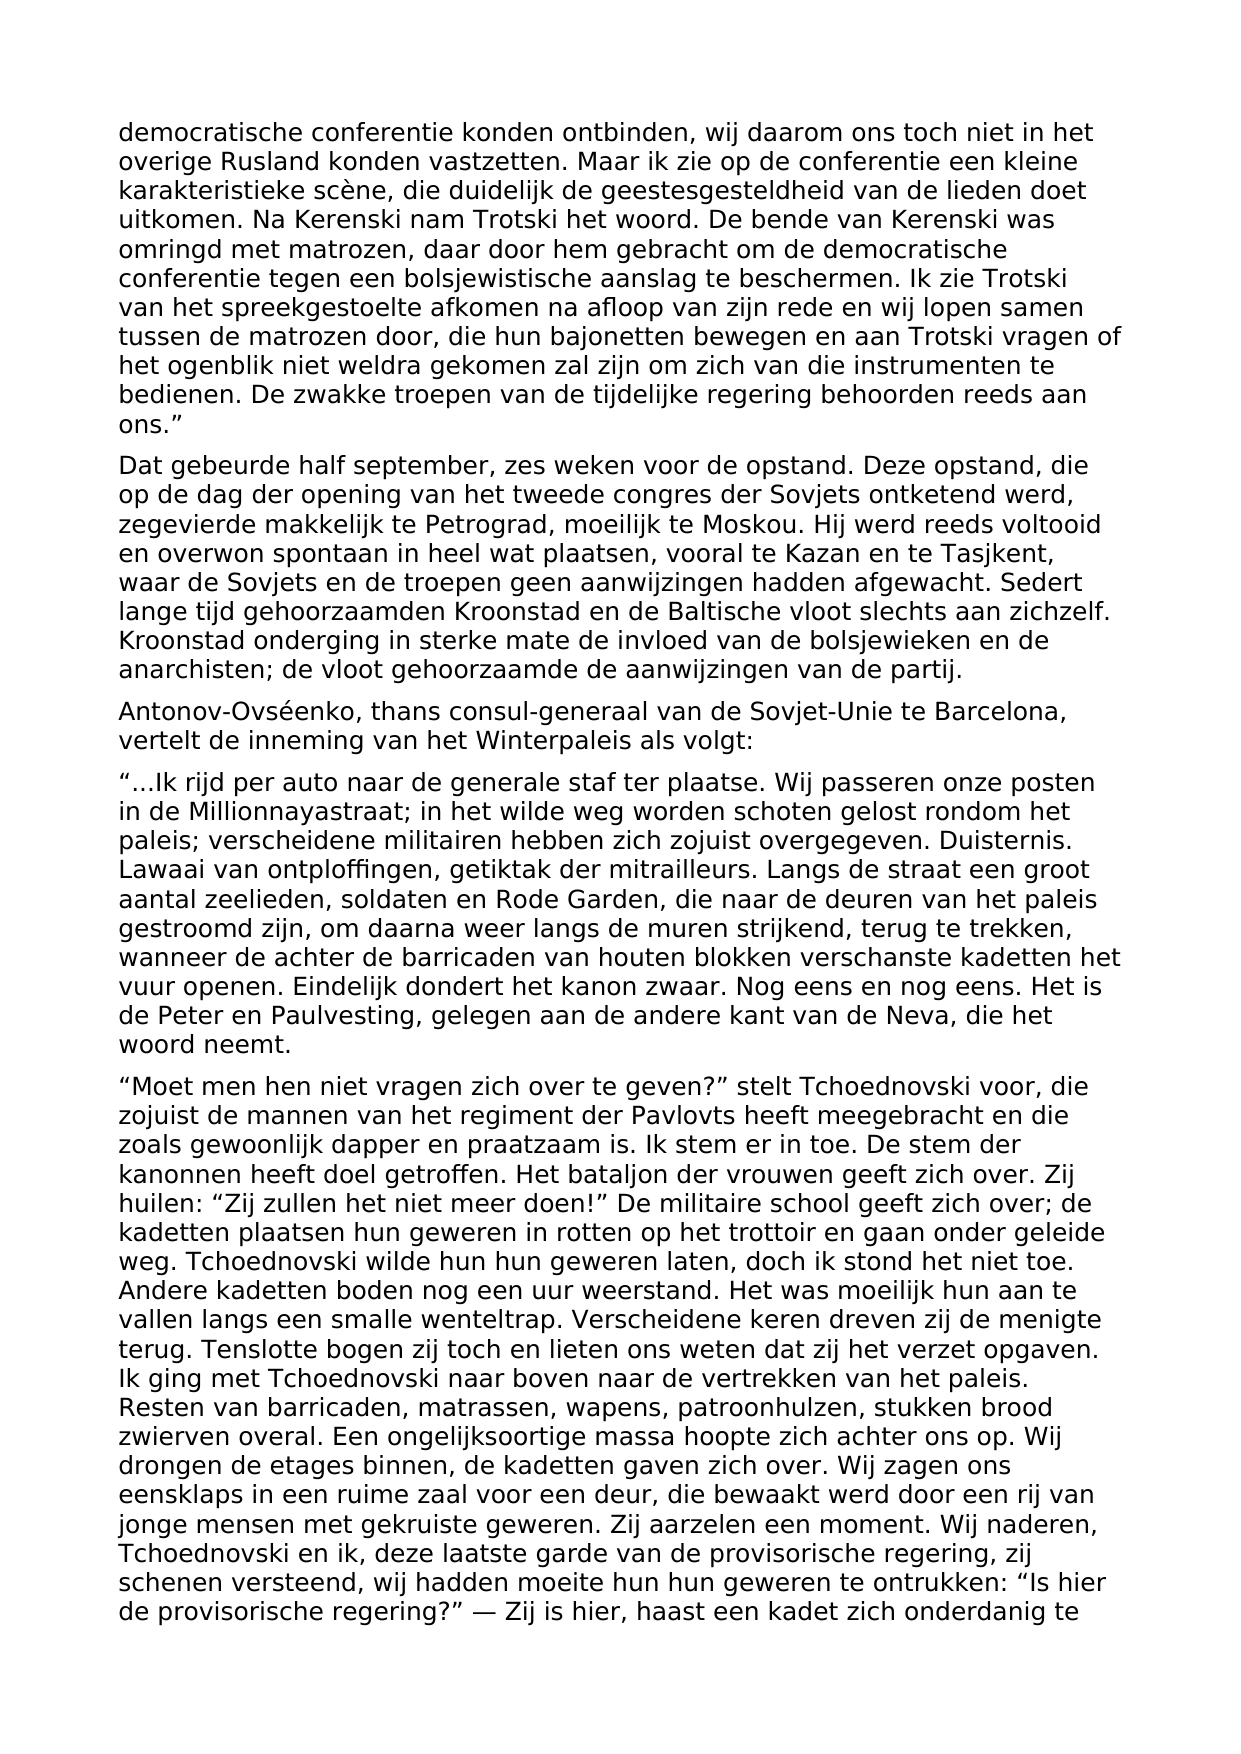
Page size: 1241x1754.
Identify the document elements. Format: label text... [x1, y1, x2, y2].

text “Moet men hen niet vragen zich over te geven?” stelt Tchoednovski voor, die zojuist de mannen van het regiment der Pavlovts heeft meegebracht en die zoals gewoonlijk dapper en praatzaam is. Ik stem er in toe. De stem der kanonnen heeft doel getroffen. Het bataljon der vrouwen geeft zich over. Zij huilen: “Zij zullen het niet meer doen!” De militaire school geeft zich over; de kadetten plaatsen hun geweren in rotten op het trottoir en gaan onder geleide weg. Tchoednovski wilde hun hun geweren laten, doch ik stond het niet toe. Andere kadetten boden nog een uur weerstand. Het was moeilijk hun aan te vallen langs een smalle wenteltrap. Verscheidene keren dreven zij de menigte terug. Tenslotte bogen zij toch en lieten ons weten dat zij het verzet opgaven. Ik ging met Tchoednovski naar boven naar de vertrekken van het paleis. Resten van barricaden, matrassen, wapens, patroonhulzen, stukken brood zwierven overal. Een ongelijksoortige massa hoopte zich achter ons op. Wij drongen de etages binnen, de kadetten gaven zich over. Wij zagen ons eensklaps in een ruime zaal voor een deur, die bewaakt werd door een rij van jonge mensen met gekruiste geweren. Zij aarzelen een moment. Wij naderen, Tchoednovski en ik, deze laatste garde van de provisorische regering, zij schenen versteend, wij hadden moeite hun hun geweren te ontrukken: “Is hier de provisorische regering?” — Zij is hier, haast een kadet zich onderdanig te [118, 1072, 1122, 1626]
text “...Ik rijd per auto naar de generale staf ter plaatse. Wij passeren onze posten in de Millionnayastraat; in het wilde weg worden schoten gelost rondom het paleis; verscheidene militairen hebben zich zojuist overgegeven. Duisternis. Lawaai van ontploffingen, getiktak der mitrailleurs. Langs de straat een groot aantal zeelieden, soldaten en Rode Garden, die naar de deuren van het paleis gestroomd zijn, om daarna weer langs de muren strijkend, terug te trekken, wanneer de achter de barricaden van houten blokken verschanste kadetten het vuur openen. Eindelijk dondert het kanon zwaar. Nog eens en nog eens. Het is de Peter en Paulvesting, gelegen aan de andere kant van de Neva, die het woord neemt. [118, 768, 1122, 1060]
text Antonov-Ovséenko, thans consul-generaal van de Sovjet-Unie te Barcelona, vertelt de inneming van het Winterpaleis als volgt: [118, 697, 1122, 756]
text Dat gebeurde half september, zes weken voor de opstand. Deze opstand, die op de dag der opening van het tweede congres der Sovjets ontketend werd, zegevierde makkelijk te Petrograd, moeilijk te Moskou. Hij werd reeds voltooid en overwon spontaan in heel wat plaatsen, vooral te Kazan en te Tasjkent, waar de Sovjets en de troepen geen aanwijzingen hadden afgewacht. Sedert lange tijd gehoorzaamden Kroonstad en de Baltische vloot slechts aan zichzelf. Kroonstad onderging in sterke mate de invloed van de bolsjewieken en de anarchisten; de vloot gehoorzaamde de aanwijzingen van de partij. [118, 451, 1122, 685]
text democratische conferentie konden ontbinden, wij daarom ons toch niet in het overige Rusland konden vastzetten. Maar ik zie op de conferentie een kleine karakteristieke scène, die duidelijk de geestesgesteldheid van de lieden doet uitkomen. Na Kerenski nam Trotski het woord. De bende van Kerenski was omringd met matrozen, daar door hem gebracht om de democratische conferentie tegen een bolsjewistische aanslag te beschermen. Ik zie Trotski van het spreekgestoelte afkomen na afloop van zijn rede en wij lopen samen tussen de matrozen door, die hun bajonetten bewegen en aan Trotski vragen of het ogenblik niet weldra gekomen zal zijn om zich van die instrumenten te bedienen. De zwakke troepen van de tijdelijke regering behoorden reeds aan ons.” [118, 118, 1122, 439]
